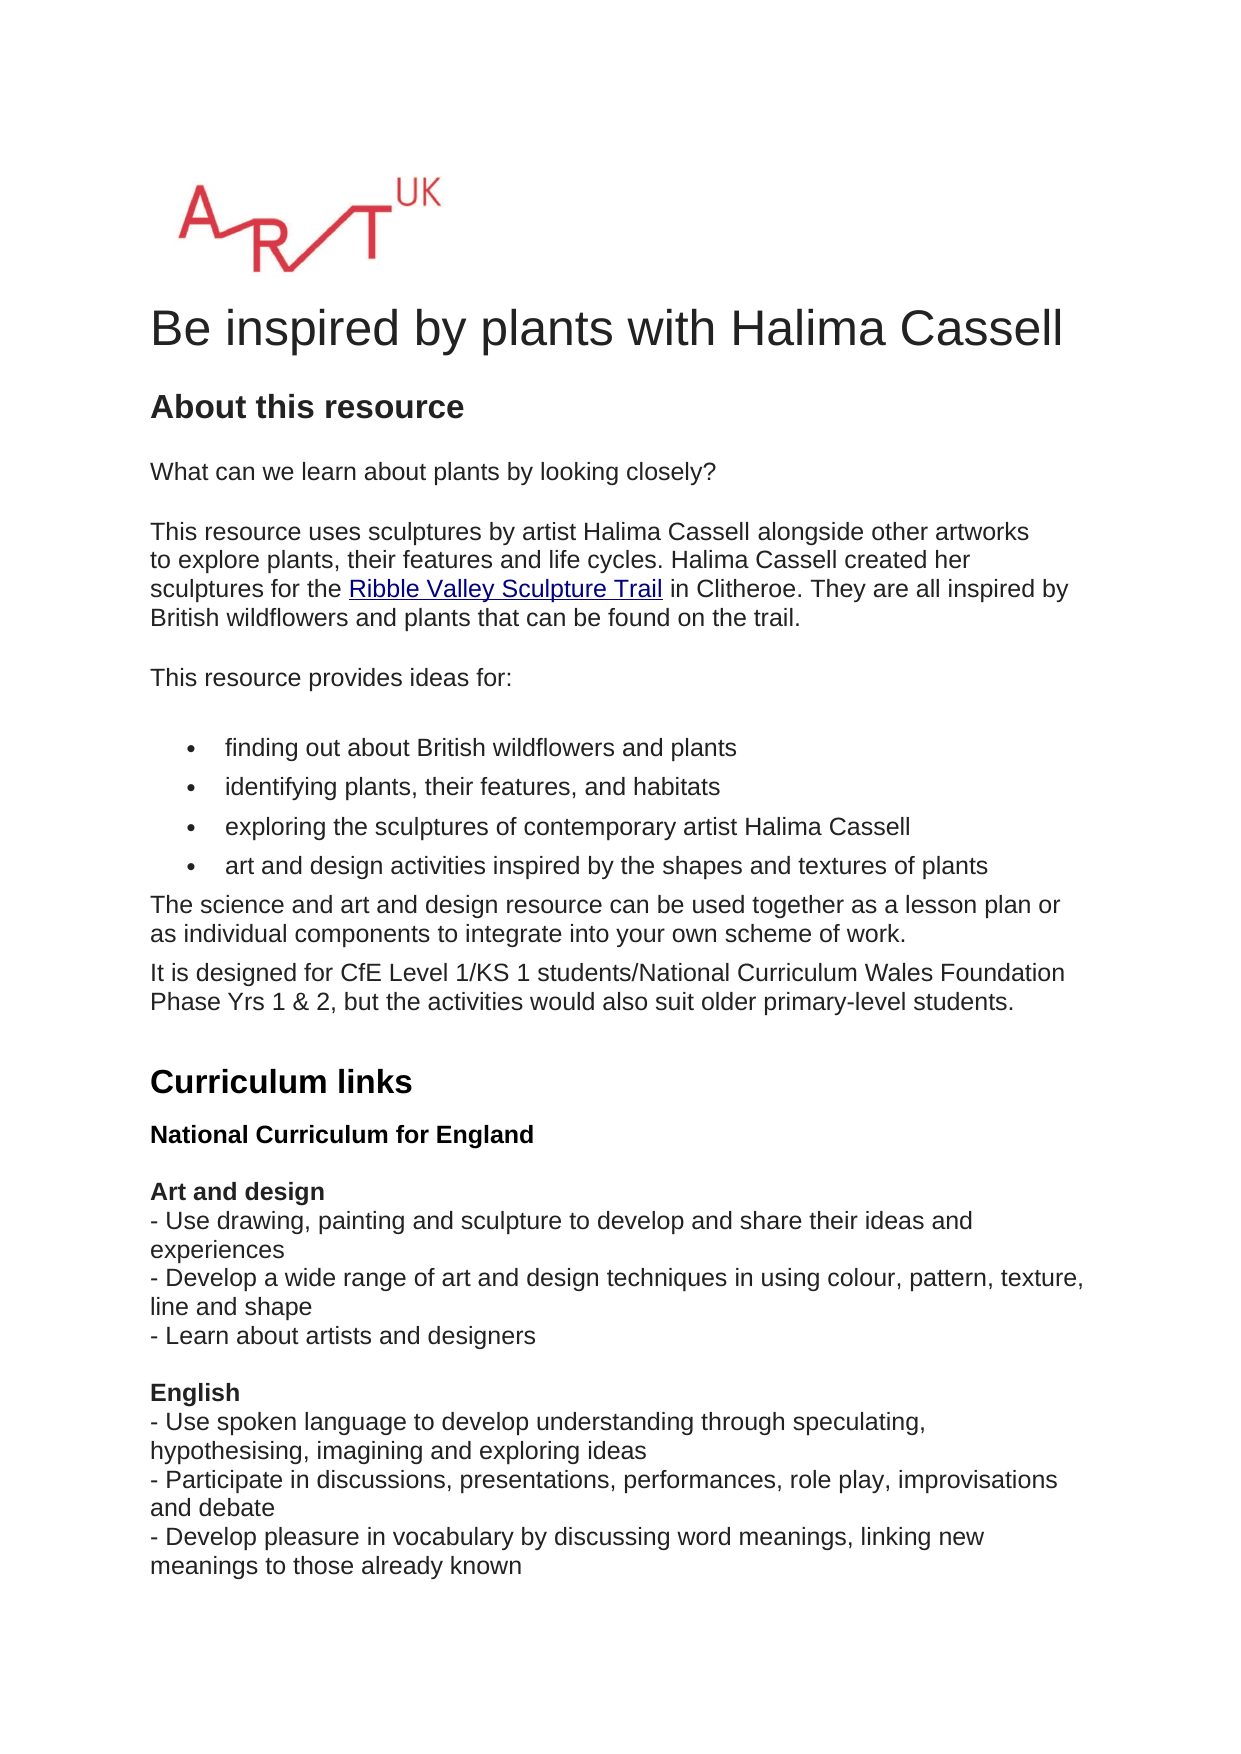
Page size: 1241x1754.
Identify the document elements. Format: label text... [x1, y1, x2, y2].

text This resource uses sculptures by artist Halima Cassell alongside other artworks to explore plants, their features and life cycles. Halima Cassell created her sculptures for the Ribble Valley Sculpture Trail in Clitheroe. They are all inspired by British wildflowers and plants that can be found on the trail. [150, 516, 1090, 631]
subtitle Be inspired by plants with Halima Cassell [150, 298, 1090, 356]
list art and design activities inspired by the shapes and textures of plants [187, 851, 1090, 879]
text What can we learn about plants by looking closely? [150, 456, 1090, 485]
text It is designed for CfE Level 1/KS 1 students/National Curriculum Wales Foundation Phase Yrs 1 & 2, but the activities would also suit older primary-level students. [150, 958, 1090, 1015]
text English - Use spoken language to develop understanding through speculating, hypothesising, imagining and exploring ideas - Participate in discussions, presentations, performances, role play, improvisations and debate - Develop pleasure in vocabulary by discussing word meanings, linking new meanings to those already known [150, 1378, 1090, 1580]
text National Curriculum for England [150, 1120, 1090, 1148]
subtitle About this resource [150, 387, 1090, 425]
text Curriculum links [150, 1062, 1090, 1101]
list exploring the sculptures of contemporary artist Halima Cassell [187, 811, 1090, 840]
text The science and art and design resource can be used together as a lesson plan or as individual components to integrate into your own scheme of work. [150, 890, 1090, 947]
list finding out about British wildflowers and plants [187, 733, 1090, 762]
text This resource provides ideas for: [150, 663, 1090, 691]
text Art and design - Use drawing, painting and sculpture to develop and share their ideas and experiences - Develop a wide range of art and design techniques in using colour, pattern, texture, line and shape - Learn about artists and designers [150, 1177, 1090, 1350]
list identifying plants, their features, and habitats [187, 772, 1090, 801]
